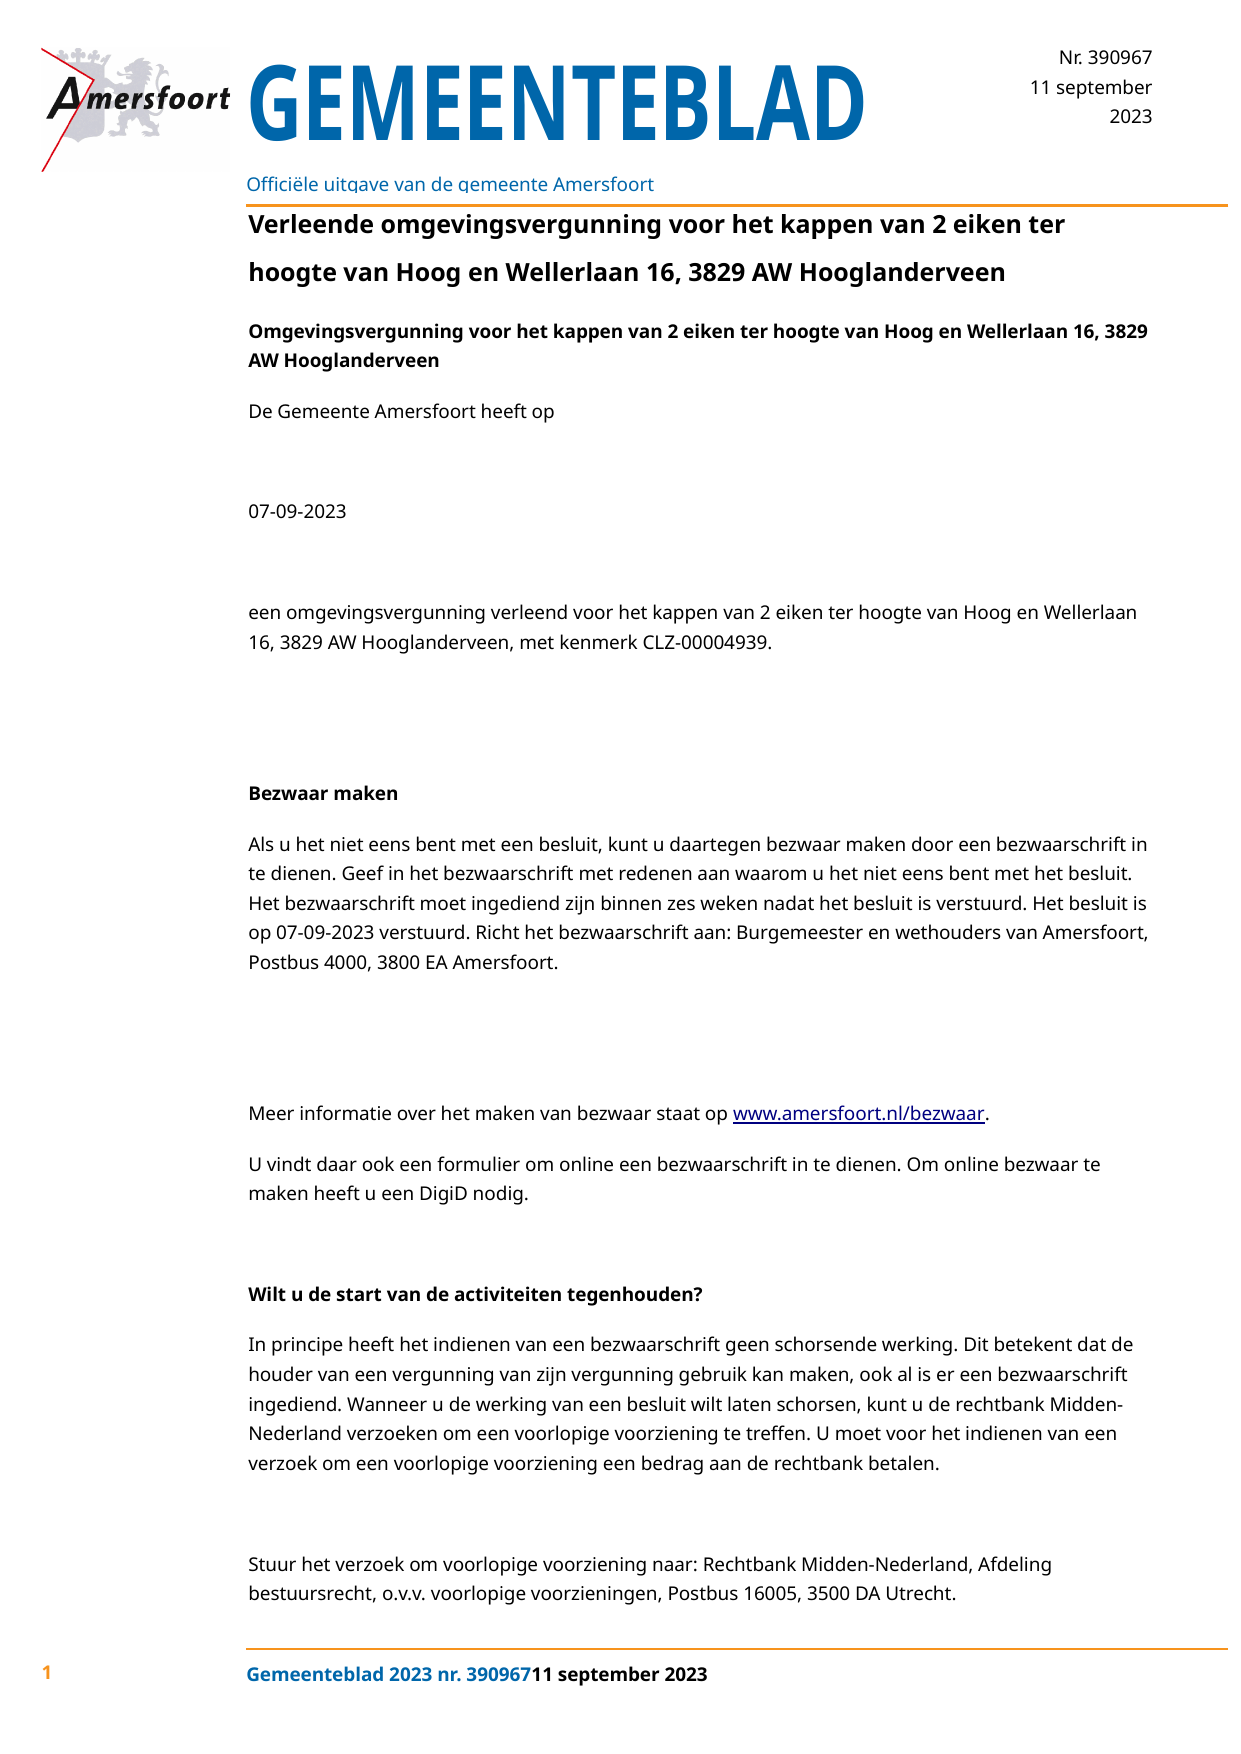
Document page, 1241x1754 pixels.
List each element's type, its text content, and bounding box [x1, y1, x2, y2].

text De Gemeente Amersfoort heeft op [248, 398, 1152, 424]
text Omgevingsvergunning voor het kappen van 2 eiken ter hoogte van Hoog en Wellerlaan 16, 3829 AW Hooglanderveen [248, 318, 1152, 373]
text In principe heeft het indienen van een bezwaarschrift geen schorsende werking. Dit betekent dat de houder van een vergunning van zijn vergunning gebruik kan maken, ook al is er een bezwaarschrift ingediend. Wanneer u de werking van een besluit wilt laten schorsen, kunt u de rechtbank Midden-Nederland verzoeken om een voorlopige voorziening te treffen. U moet voor het indienen van een verzoek om een voorlopige voorziening een bedrag aan de rechtbank betalen. [248, 1332, 1152, 1476]
picture [41, 47, 231, 172]
text Als u het niet eens bent met een besluit, kunt u daartegen bezwaar maken door een bezwaarschrift in te dienen. Geef in het bezwaarschrift met redenen aan waarom u het niet eens bent met het besluit. Het bezwaarschrift moet ingediend zijn binnen zes weken nadat het besluit is verstuurd. Het besluit is op 07-09-2023 verstuurd. Richt het bezwaarschrift aan: Burgemeester en wethouders van Amersfoort, Postbus 4000, 3800 EA Amersfoort. [248, 831, 1152, 975]
text Wilt u de start van de activiteiten tegenhouden? [248, 1281, 1152, 1307]
text Meer informatie over het maken van bezwaar staat op www.amersfoort.nl/bezwaar. [248, 1100, 1152, 1126]
text 07-09-2023 [248, 499, 1152, 524]
text Bezwaar maken [248, 780, 1152, 806]
text Verleende omgevingsvergunning voor het kappen van 2 eiken ter hoogte van Hoog en Wellerlaan 16, 3829 AW Hooglanderveen [248, 207, 1152, 288]
text een omgevingsvergunning verleend voor het kappen van 2 eiken ter hoogte van Hoog en Wellerlaan 16, 3829 AW Hooglanderveen, met kenmerk CLZ-00004939. [248, 599, 1152, 655]
text Stuur het verzoek om voorlopige voorziening naar: Rechtbank Midden-Nederland, Afdeling bestuursrecht, o.v.v. voorlopige voorzieningen, Postbus 16005, 3500 DA Utrecht. [248, 1551, 1152, 1606]
text U vindt daar ook een formulier om online een bezwaarschrift in te dienen. Om online bezwaar te maken heeft u een DigiD nodig. [248, 1151, 1152, 1206]
